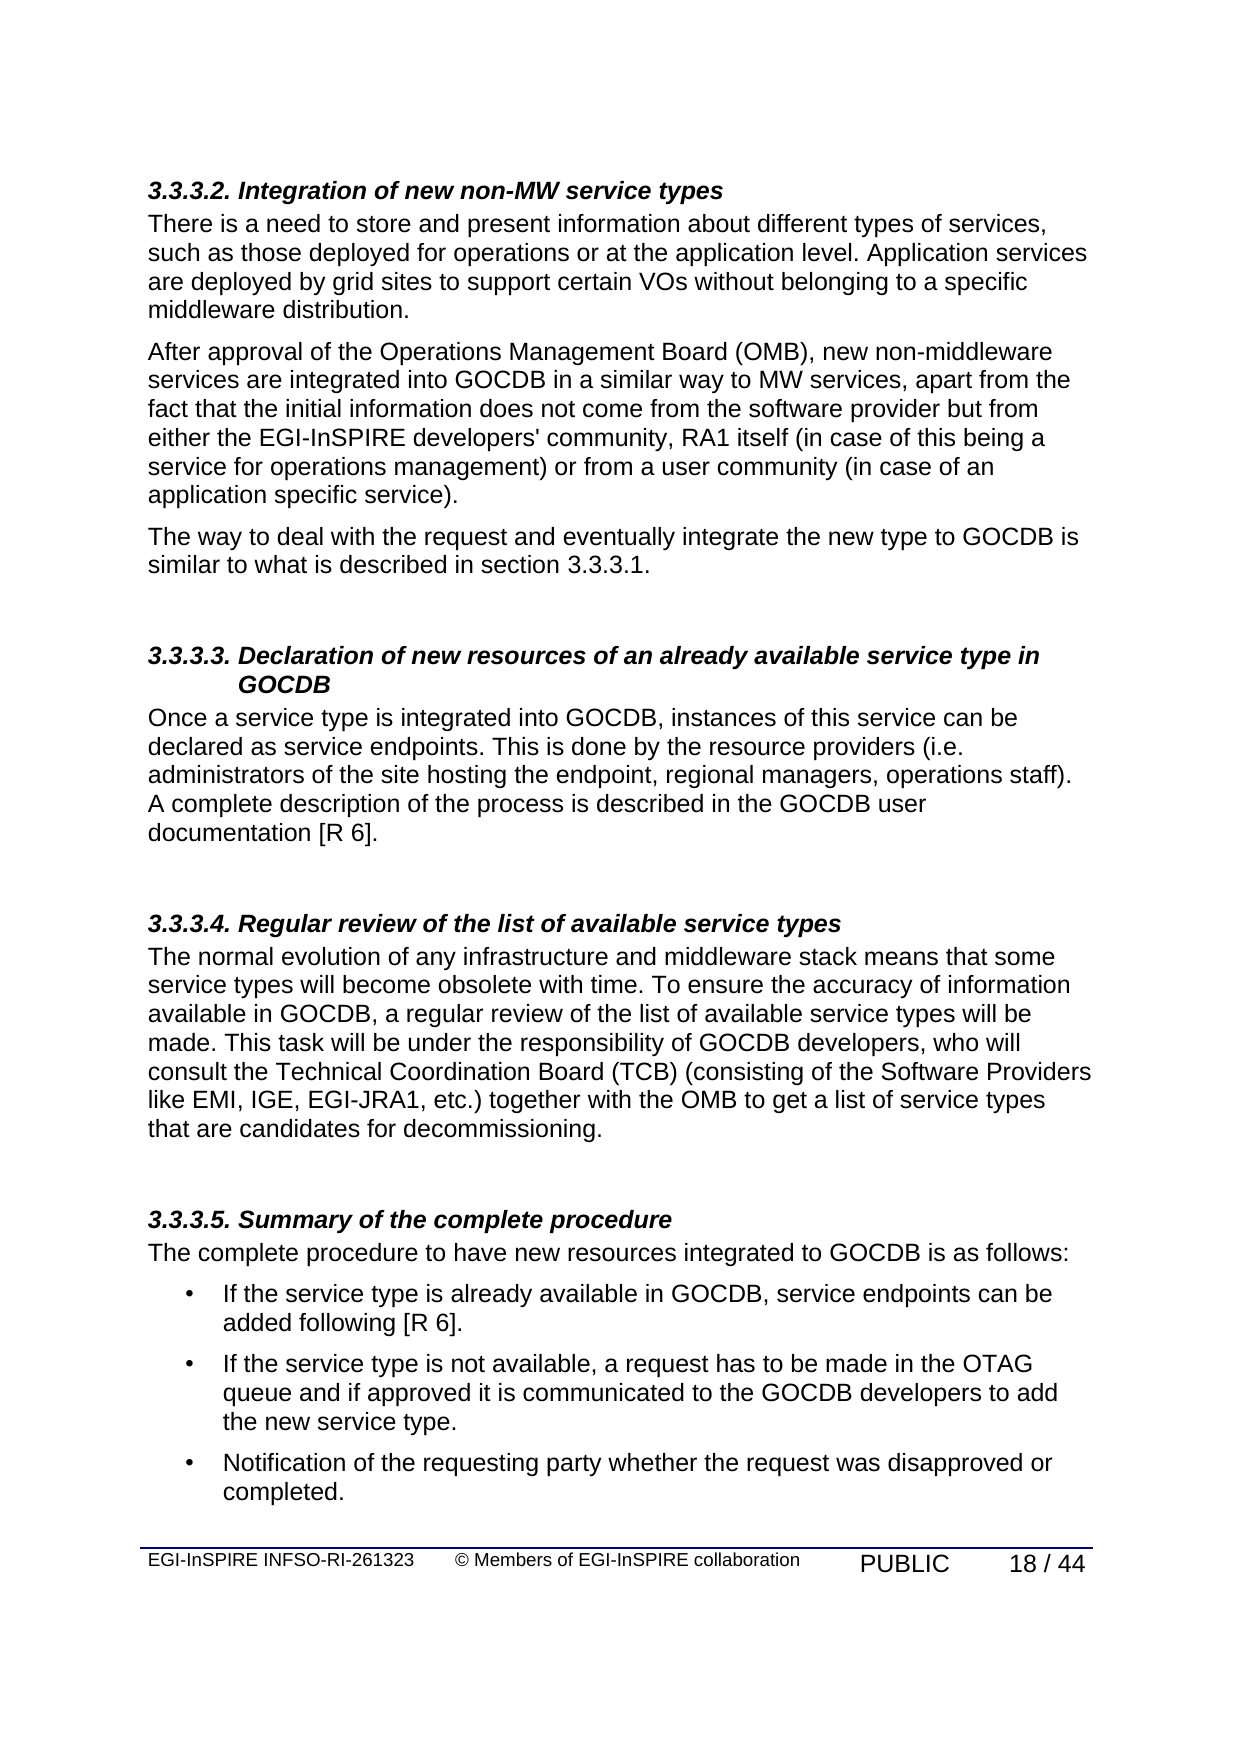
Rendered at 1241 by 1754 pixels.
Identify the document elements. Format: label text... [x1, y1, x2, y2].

text There is a need to store and present information about different types of services, such as those deployed for operations or at the application level. Application services are deployed by grid sites to support certain VOs without belonging to a specific middleware distribution. [148, 209, 1093, 324]
text The complete procedure to have new resources integrated to GOCDB is as follows: [148, 1238, 1093, 1267]
text After approval of the Operations Management Board (OMB), new non-middleware services are integrated into GOCDB in a similar way to MW services, apart from the fact that the initial information does not come from the software provider but from either the EGI-InSPIRE developers' community, RA1 itself (in case of this being a service for operations management) or from a user community (in case of an application specific service). [148, 337, 1093, 509]
text The way to deal with the request and eventually integrate the new type to GOCDB is similar to what is described in section 3.3.3.1. [148, 522, 1093, 579]
list If the service type is not available, a request has to be made in the OTAG queue and if approved it is communicated to the GOCDB developers to add the new service type. [185, 1349, 1093, 1436]
text Once a service type is integrated into GOCDB, instances of this service can be declared as service endpoints. This is done by the resource providers (i.e. administrators of the site hosting the endpoint, regional managers, operations staff). A complete description of the process is described in the GOCDB user documentation [R 6]. [148, 703, 1093, 847]
subtitle Summary of the complete procedure [148, 1205, 1093, 1234]
list If the service type is already available in GOCDB, service endpoints can be added following [R 6]. [185, 1279, 1093, 1337]
subtitle Regular review of the list of available service types [148, 909, 1093, 938]
subtitle Declaration of new resources of an already available service type in GOCDB [148, 641, 1093, 699]
subtitle Integration of new non-MW service types [148, 176, 1093, 205]
text The normal evolution of any infrastructure and middleware stack means that some service types will become obsolete with time. To ensure the accuracy of information available in GOCDB, a regular review of the list of available service types will be made. This task will be under the responsibility of GOCDB developers, who will consult the Technical Coordination Board (TCB) (consisting of the Software Providers like EMI, IGE, EGI-JRA1, etc.) together with the OMB to get a list of service types that are candidates for decommissioning. [148, 942, 1093, 1143]
list Notification of the requesting party whether the request was disapproved or completed. [185, 1448, 1093, 1506]
